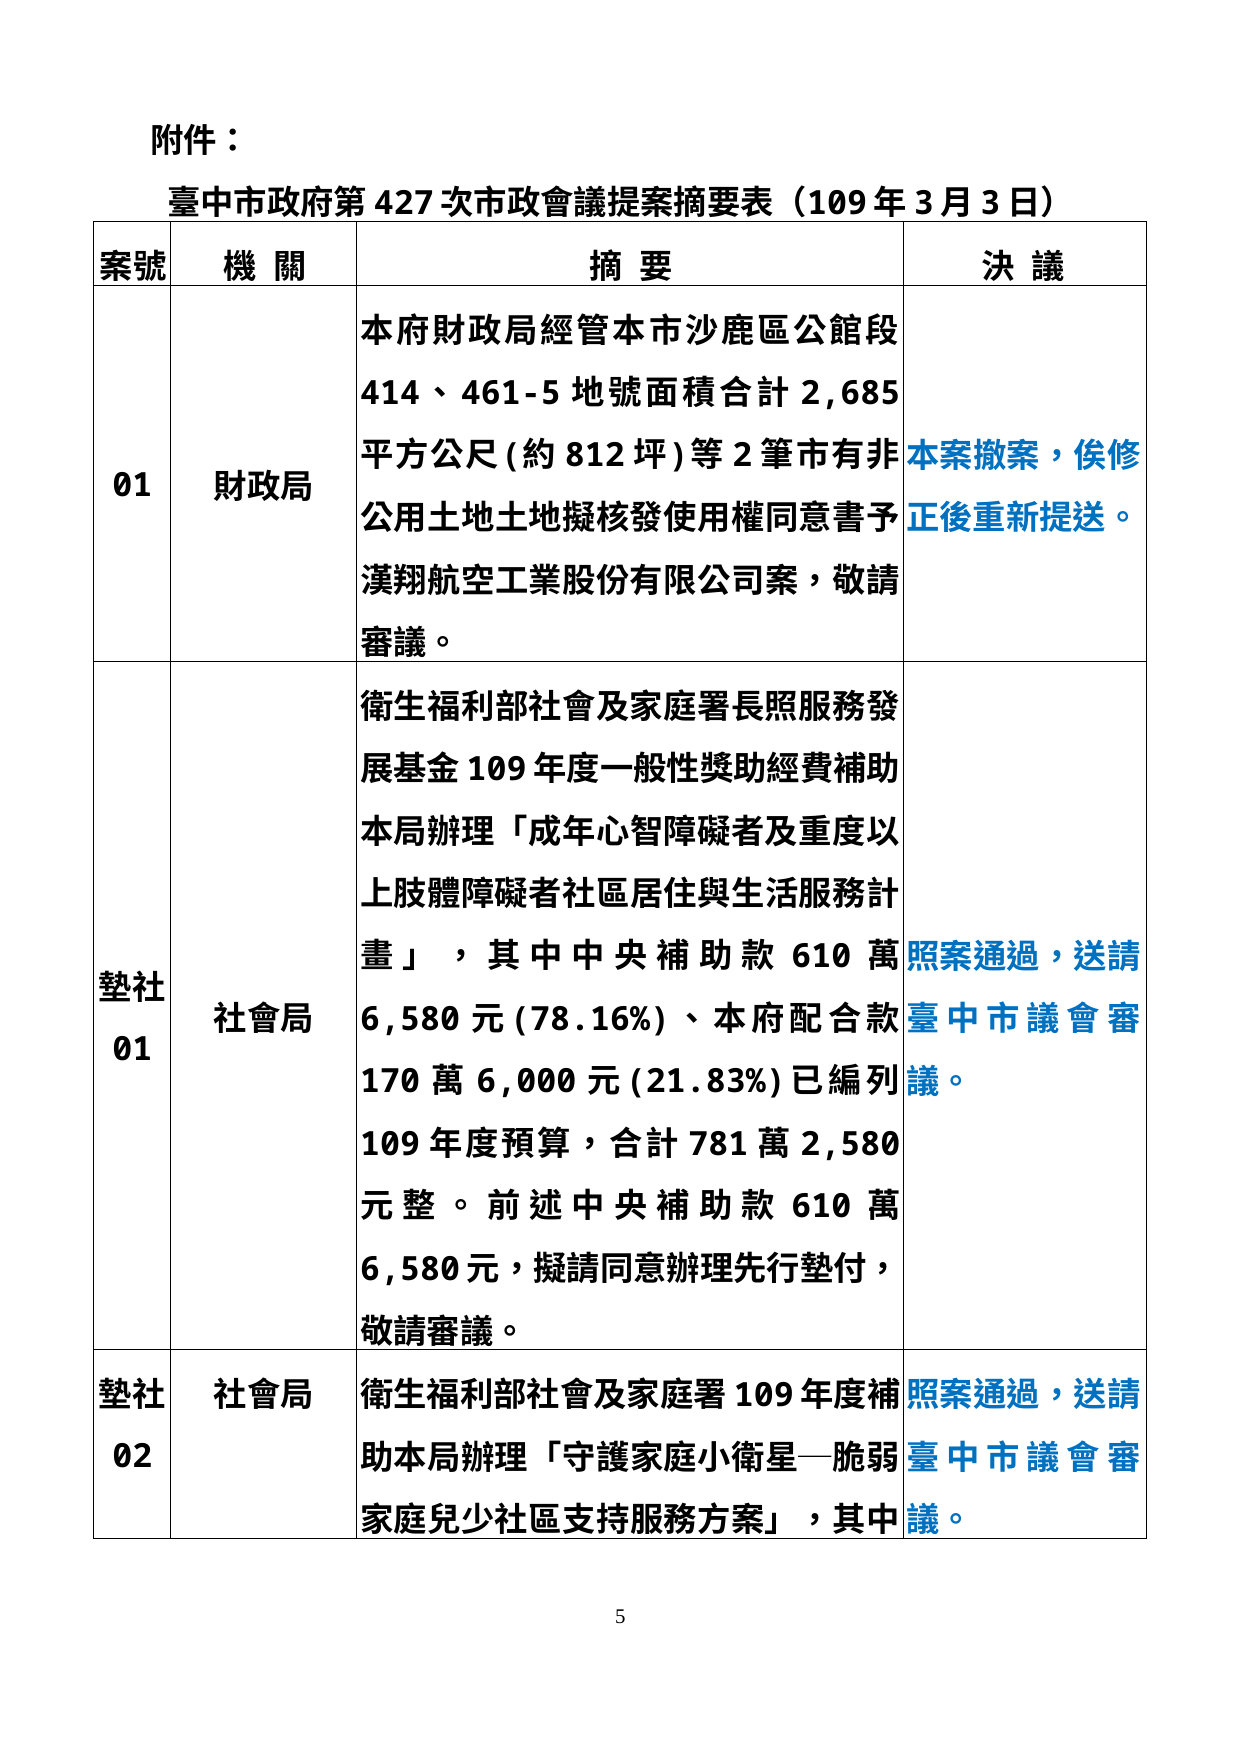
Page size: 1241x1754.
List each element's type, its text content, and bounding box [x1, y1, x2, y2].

text 臺中市政府第427次市政會議提案摘要表（109年3月3日） [150, 159, 1090, 221]
table_cell 衛生福利部社會及家庭署長照服務發展基金109年度一般性獎助經費補助本局辦理「成年心智障礙者及重度以上肢體障礙者社區居住與生活服務計畫」，其中中央補助款610萬6,580元(78.16%)、本府配合款170萬6,000元(21.83%)已編列109年度預算，合計781萬2,580元整。前述中央補助款610萬6,580元，擬請同意辦理先行墊付，敬請審議。 [357, 662, 903, 1349]
table_cell 墊社02 [94, 1350, 170, 1538]
table_cell 衛生福利部社會及家庭署109年度補助本局辦理「守護家庭小衛星─脆弱家庭兒少社區支持服務方案」，其中 [357, 1350, 903, 1538]
table_cell 社會局 [171, 1350, 356, 1538]
table_header 決 議 [904, 222, 1146, 285]
table_header 摘 要 [357, 222, 903, 285]
table_cell 墊社01 [94, 662, 170, 1349]
table_cell 照案通過，送請臺中市議會審議。 [904, 662, 1146, 1349]
text 附件： [150, 96, 1090, 159]
table_cell 財政局 [171, 286, 356, 661]
table_cell 照案通過，送請臺中市議會審議。 [904, 1350, 1146, 1538]
table_cell 社會局 [171, 662, 356, 1349]
table_cell 本案撤案，俟修正後重新提送。 [904, 286, 1146, 661]
table_cell 本府財政局經管本市沙鹿區公館段414、461-5地號面積合計2,685平方公尺(約812坪)等2筆市有非公用土地土地擬核發使用權同意書予漢翔航空工業股份有限公司案，敬請審議。 [357, 286, 903, 661]
table_header 機 關 [171, 222, 356, 285]
table_cell 01 [94, 286, 170, 661]
table_header 案號 [94, 222, 170, 285]
